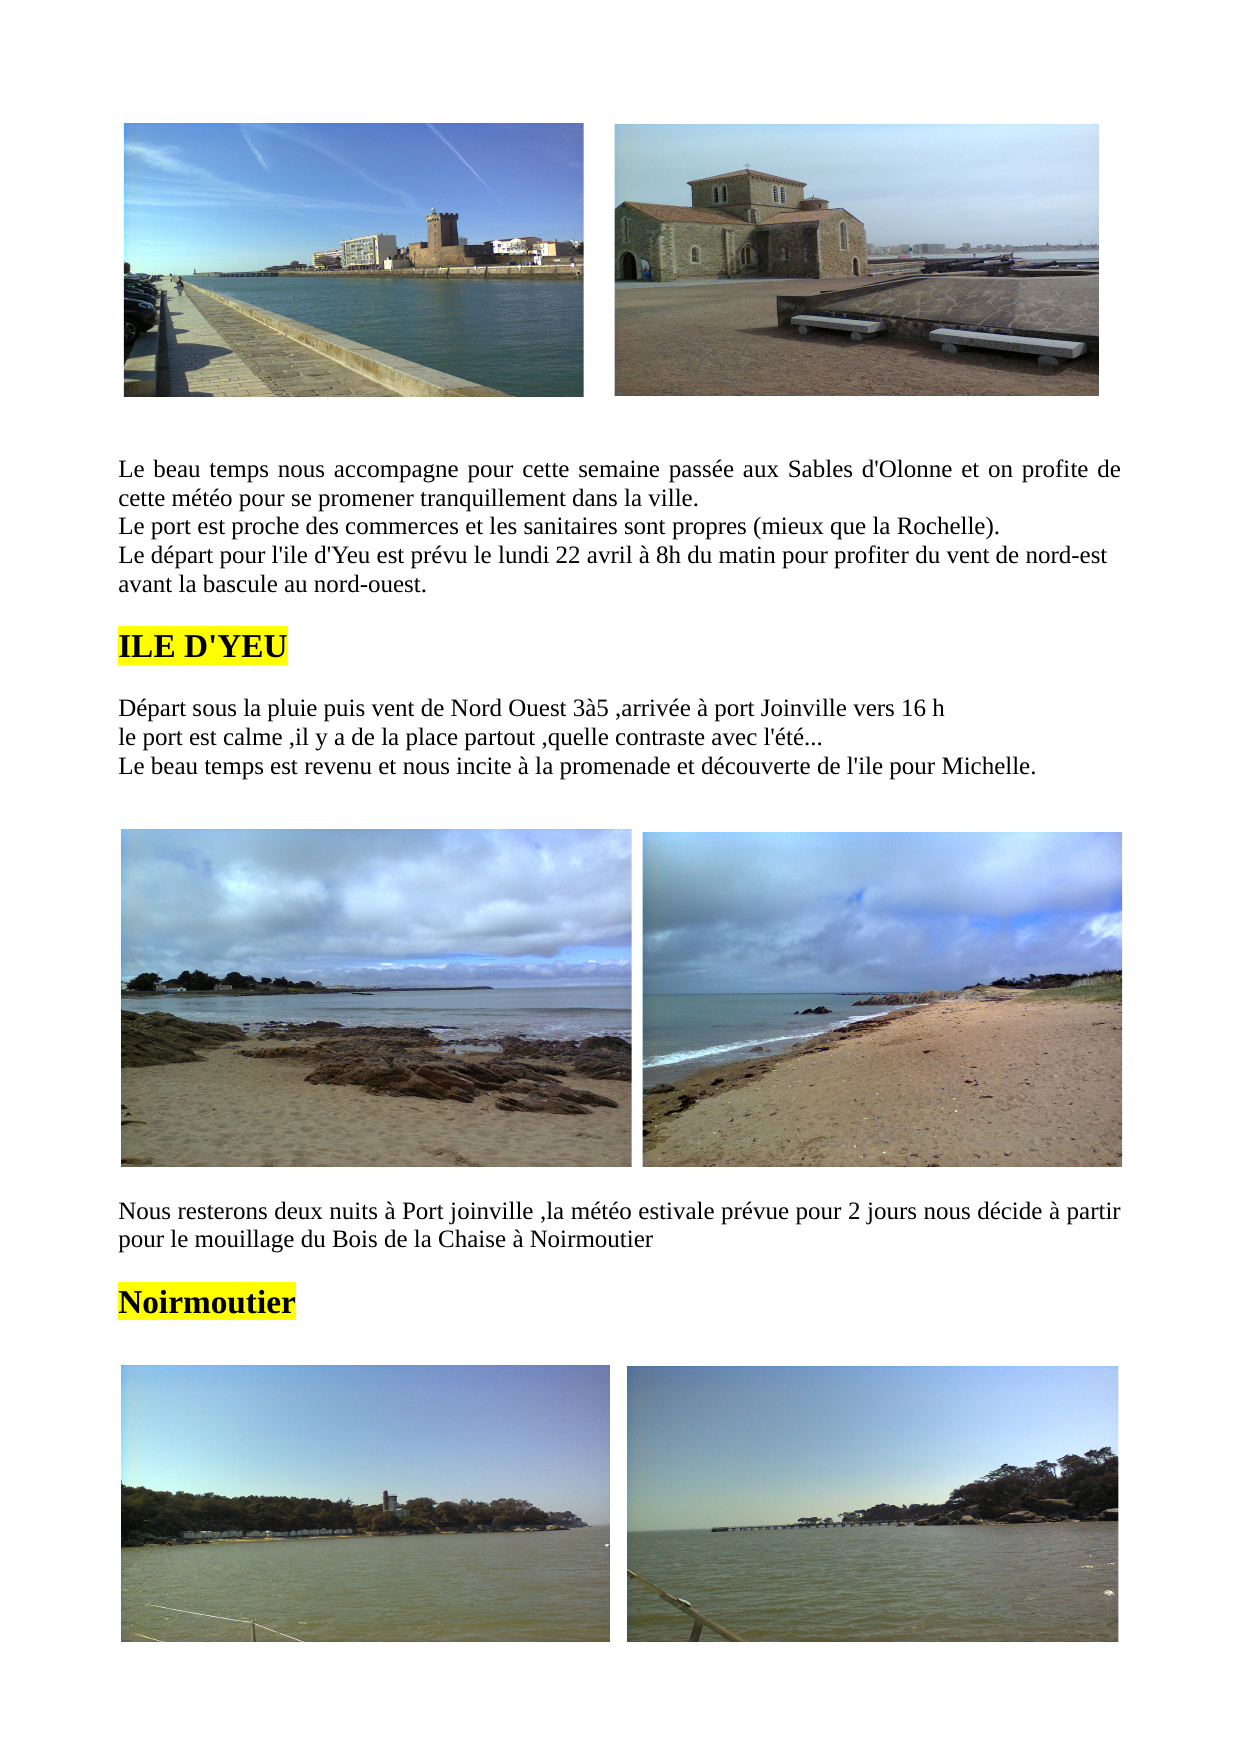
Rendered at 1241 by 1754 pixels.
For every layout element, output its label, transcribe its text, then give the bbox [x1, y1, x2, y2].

text Le départ pour l'ile d'Yeu est prévu le lundi 22 avril à 8h du matin pour profiter du vent de nord-est [118, 540, 1122, 569]
text ILE D'YEU [118, 626, 1122, 665]
text Départ sous la pluie puis vent de Nord Ouest 3à5 ,arrivée à port Joinville vers 16 h [118, 693, 1122, 722]
text le port est calme ,il y a de la place partout ,quelle contraste avec l'été... [118, 722, 1122, 751]
picture [627, 1366, 1119, 1642]
picture [614, 124, 1099, 396]
picture [642, 832, 1123, 1167]
text Le beau temps nous accompagne pour cette semaine passée aux Sables d'Olonne et on profite de cette météo pour se promener tranquillement dans la ville. [118, 454, 1122, 511]
text Le beau temps est revenu et nous incite à la promenade et découverte de l'ile pour Michelle. [118, 751, 1122, 780]
picture [123, 123, 584, 397]
text avant la bascule au nord-ouest. [118, 569, 1122, 598]
picture [121, 1365, 610, 1642]
picture [121, 829, 632, 1167]
text Nous resterons deux nuits à Port joinville ,la météo estivale prévue pour 2 jours nous décide à partir pour le mouillage du Bois de la Chaise à Noirmoutier [118, 1196, 1122, 1253]
text Noirmoutier [118, 1282, 1122, 1320]
text Le port est proche des commerces et les sanitaires sont propres (mieux que la Rochelle). [118, 511, 1122, 540]
